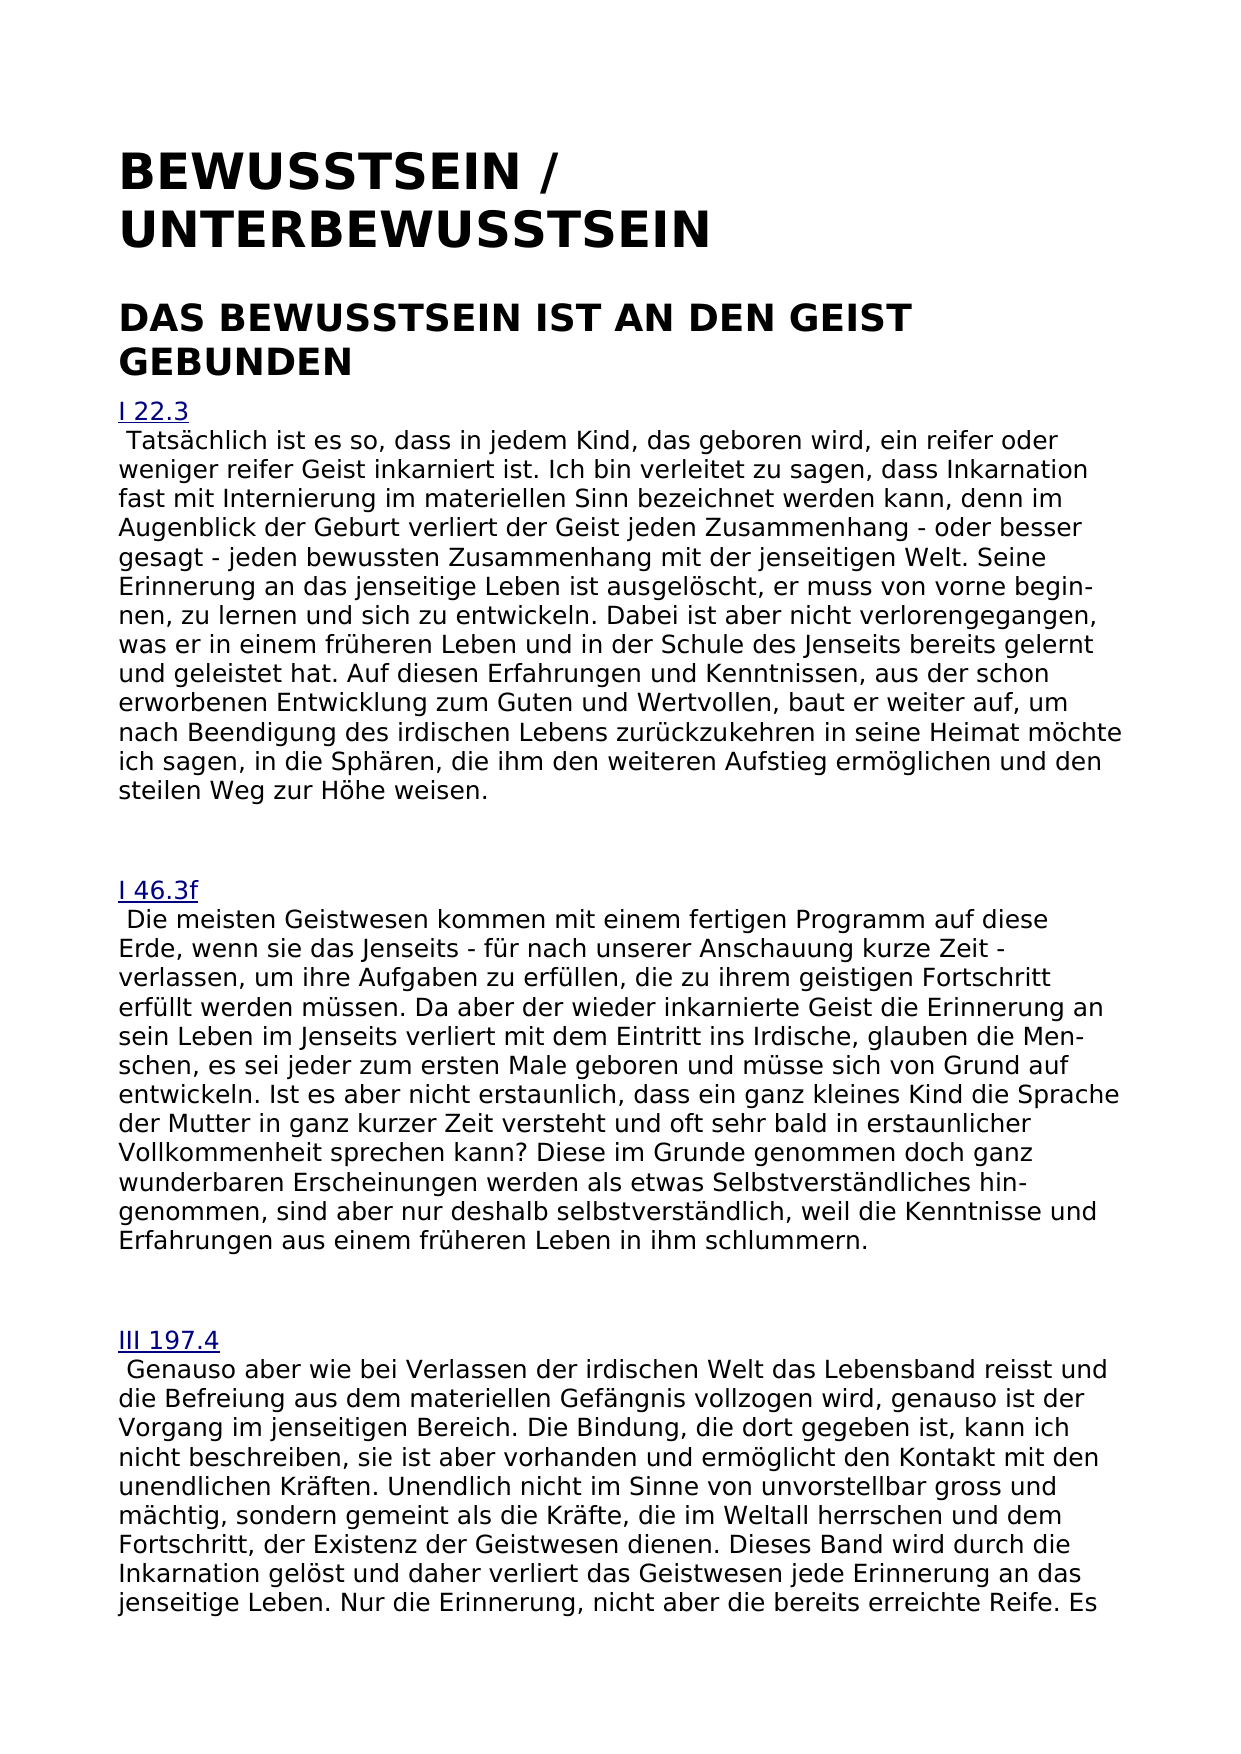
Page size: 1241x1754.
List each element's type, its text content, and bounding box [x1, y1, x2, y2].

subtitle BEWUSSTSEIN / UNTERBEWUSSTSEIN [118, 143, 1122, 259]
subtitle DAS BEWUSSTSEIN IST AN DEN GEIST GEBUNDEN [118, 297, 1122, 384]
text III 197.4 Genauso aber wie bei Verlassen der irdischen Welt das Lebensband reisst und die Befreiung aus dem materiellen Gefängnis vollzogen wird, genauso ist der Vorgang im jenseitigen Be­reich. Die Bindung, die dort gegeben ist, kann ich nicht beschreiben, sie ist aber vorhanden und ermöglicht den Kontakt mit den unendli­chen Kräften. Unendlich nicht im Sinne von unvorstellbar gross und mächtig, sondern gemeint als die Kräfte, die im Weltall herr­schen und dem Fortschritt, der Existenz der Geist­wesen dienen. Dieses Band wird durch die Inkarnation gelöst und daher verliert das Geistwesen jede Erinnerung an das jenseitige Leben. Nur die Erinnerung, nicht aber die bereits erreichte Reife. Es [118, 1326, 1122, 1618]
text I 46.3f Die meisten Geistwesen kommen mit einem fertigen Programm auf diese Erde, wenn sie das Jenseits - für nach unserer An­schauung kurze Zeit - verlassen, um ihre Aufgaben zu erfül­len, die zu ihrem geisti­gen Fort­schritt erfüllt wer­den müssen. Da aber der wieder inkarnierte Geist die Er­innerung an sein Leben im Jenseits ver­liert mit dem Eintritt ins Irdische, glau­ben die Men­schen, es sei jeder zum ersten Male geboren und müsse sich von Grund auf entwic­keln. Ist es aber nicht erstaunlich, dass ein ganz kleines Kind die Sprache der Mutter in ganz kurzer Zeit ver­steht und oft sehr bald in erstaunlicher Vollkommen­heit sprechen kann? Diese im Grunde genom­men doch ganz wunder­baren Erscheinungen werden als etwas Selbstverständliches hin­genommen, sind aber nur deshalb selbst­ver­ständlich, weil die Kenntnisse und Er­fah­run­gen aus einem frühe­ren Leben in ihm schlum­mern. [118, 876, 1122, 1313]
text I 22.3 Tatsächlich ist es so, dass in jedem Kind, das geboren wird, ein reifer oder weniger reifer Geist inkarniert ist. Ich bin ver­leitet zu sagen, dass Inkarnation fast mit Internierung im mate­riellen Sinn bezeichnet werden kann, denn im Augenblick der Geburt verliert der Geist jeden Zusammen­hang - oder besser gesagt - jeden bewussten Zusam­menhang mit der jensei­tigen Welt. Seine Erinnerung an das jenseitige Leben ist aus­gelöscht, er muss von vorne begin­nen, zu lernen und sich zu entwickeln. Dabei ist aber nicht verloren­gegangen, was er in einem frühe­ren Leben und in der Schule des Jenseits be­reits gelernt und geleistet hat. Auf diesen Erfahrungen und Kenntnissen, aus der schon erworbenen Ent­wicklung zum Guten und Wert­vollen, baut er weiter auf, um nach Beendigung des irdischen Lebens zurückzu­kehren in seine Hei­mat möchte ich sagen, in die Sphären, die ihm den weite­ren Aufstieg er­möglichen und den steilen Weg zur Höhe weisen. [118, 397, 1122, 863]
